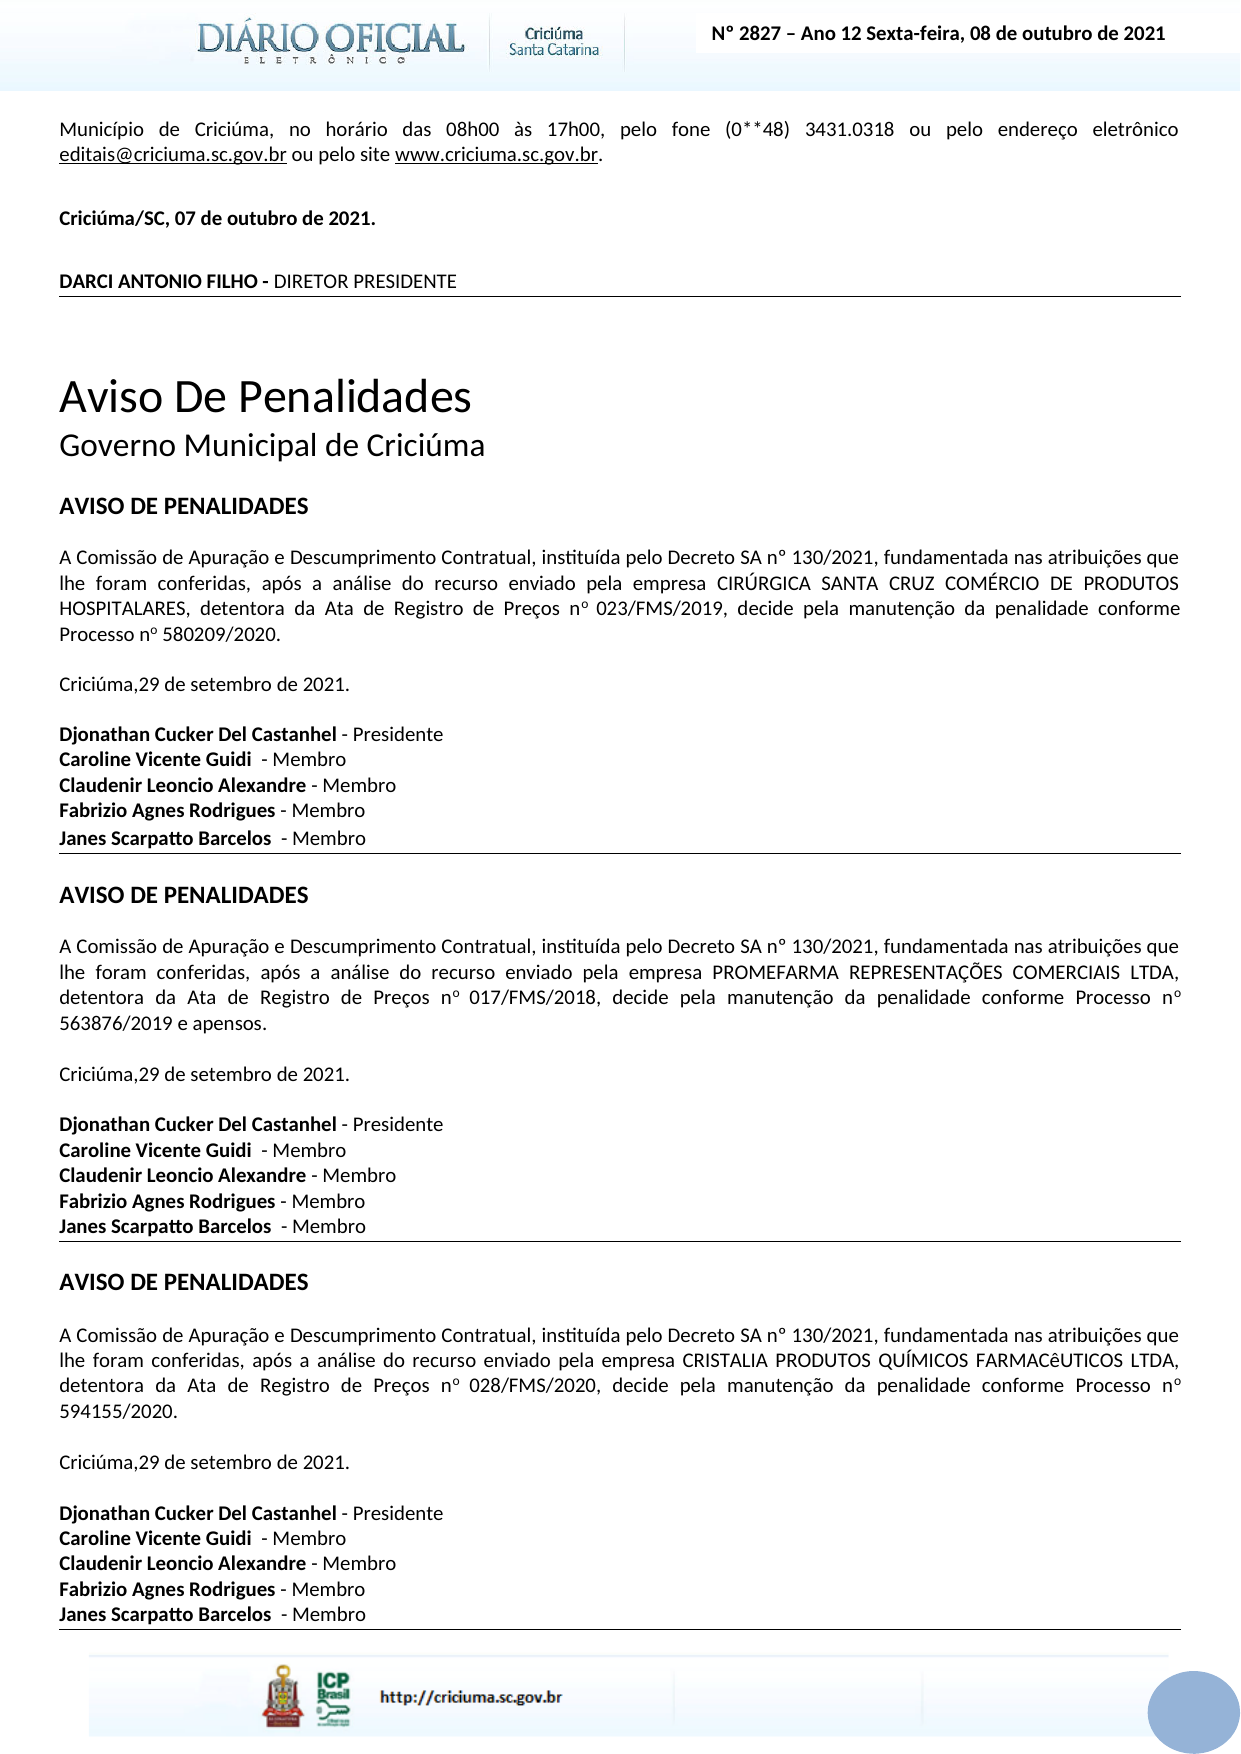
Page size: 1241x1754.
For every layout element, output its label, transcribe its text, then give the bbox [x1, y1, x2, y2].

text Criciúma,29 de setembro de 2021. [59, 1449, 1181, 1474]
text AVISO DE PENALIDADES [59, 490, 1181, 521]
text Caroline Vicente Guidi - Membro [59, 1525, 1181, 1551]
text Aviso De Penalidades [59, 365, 1181, 424]
text DARCI ANTONIO FILHO - DIRETOR PRESIDENTE [59, 268, 1181, 296]
text Claudenir Leoncio Alexandre - Membro [59, 1551, 1181, 1576]
text Caroline Vicente Guidi - Membro [59, 1137, 1181, 1162]
text Criciúma,29 de setembro de 2021. [59, 1061, 1181, 1086]
text Claudenir Leoncio Alexandre - Membro [59, 1162, 1181, 1188]
text Caroline Vicente Guidi - Membro [59, 746, 1181, 772]
text Djonathan Cucker Del Castanhel - Presidente [59, 1112, 1181, 1137]
text Município de Criciúma, no horário das 08h00 às 17h00, pelo fone (0**48) 3431.0318 ou pelo endereço eletrônico editais@criciuma.sc.gov.br ou pelo site www.criciuma.sc.gov.br. [59, 116, 1181, 167]
text Djonathan Cucker Del Castanhel - Presidente [59, 1500, 1181, 1525]
text Fabrizio Agnes Rodrigues - Membro [59, 797, 1181, 823]
text Criciúma,29 de setembro de 2021. [59, 672, 1181, 697]
text Janes Scarpatto Barcelos - Membro [59, 1601, 1181, 1629]
text A Comissão de Apuração e Descumprimento Contratual, instituída pelo Decreto SA nº 130/2021, fundamentada nas atribuições que lhe foram conferidas, após a análise do recurso enviado pela empresa PROMEFARMA REPRESENTAÇÕES COMERCIAIS LTDA, detentora da Ata de Registro de Preços no 017/FMS/2018, decide pela manutenção da penalidade conforme Processo no 563876/2019 e apensos. [59, 934, 1181, 1035]
text Claudenir Leoncio Alexandre - Membro [59, 772, 1181, 797]
text Janes Scarpatto Barcelos - Membro [59, 823, 1181, 853]
text Janes Scarpatto Barcelos - Membro [59, 1213, 1181, 1241]
text A Comissão de Apuração e Descumprimento Contratual, instituída pelo Decreto SA nº 130/2021, fundamentada nas atribuições que lhe foram conferidas, após a análise do recurso enviado pela empresa CRISTALIA PRODUTOS QUÍMICOS FARMACêUTICOS LTDA, detentora da Ata de Registro de Preços no 028/FMS/2020, decide pela manutenção da penalidade conforme Processo no 594155/2020. [59, 1322, 1181, 1423]
text Fabrizio Agnes Rodrigues - Membro [59, 1576, 1181, 1601]
text Governo Municipal de Criciúma [59, 424, 1181, 465]
text AVISO DE PENALIDADES [59, 1266, 1181, 1296]
text Fabrizio Agnes Rodrigues - Membro [59, 1188, 1181, 1213]
text Criciúma/SC, 07 de outubro de 2021. [59, 205, 1181, 230]
text A Comissão de Apuração e Descumprimento Contratual, instituída pelo Decreto SA nº 130/2021, fundamentada nas atribuições que lhe foram conferidas, após a análise do recurso enviado pela empresa CIRÚRGICA SANTA CRUZ COMÉRCIO DE PRODUTOS HOSPITALARES, detentora da Ata de Registro de Preços no 023/FMS/2019, decide pela manutenção da penalidade conforme Processo no 580209/2020. [59, 544, 1181, 646]
text AVISO DE PENALIDADES [59, 879, 1181, 910]
text Djonathan Cucker Del Castanhel - Presidente [59, 721, 1181, 746]
